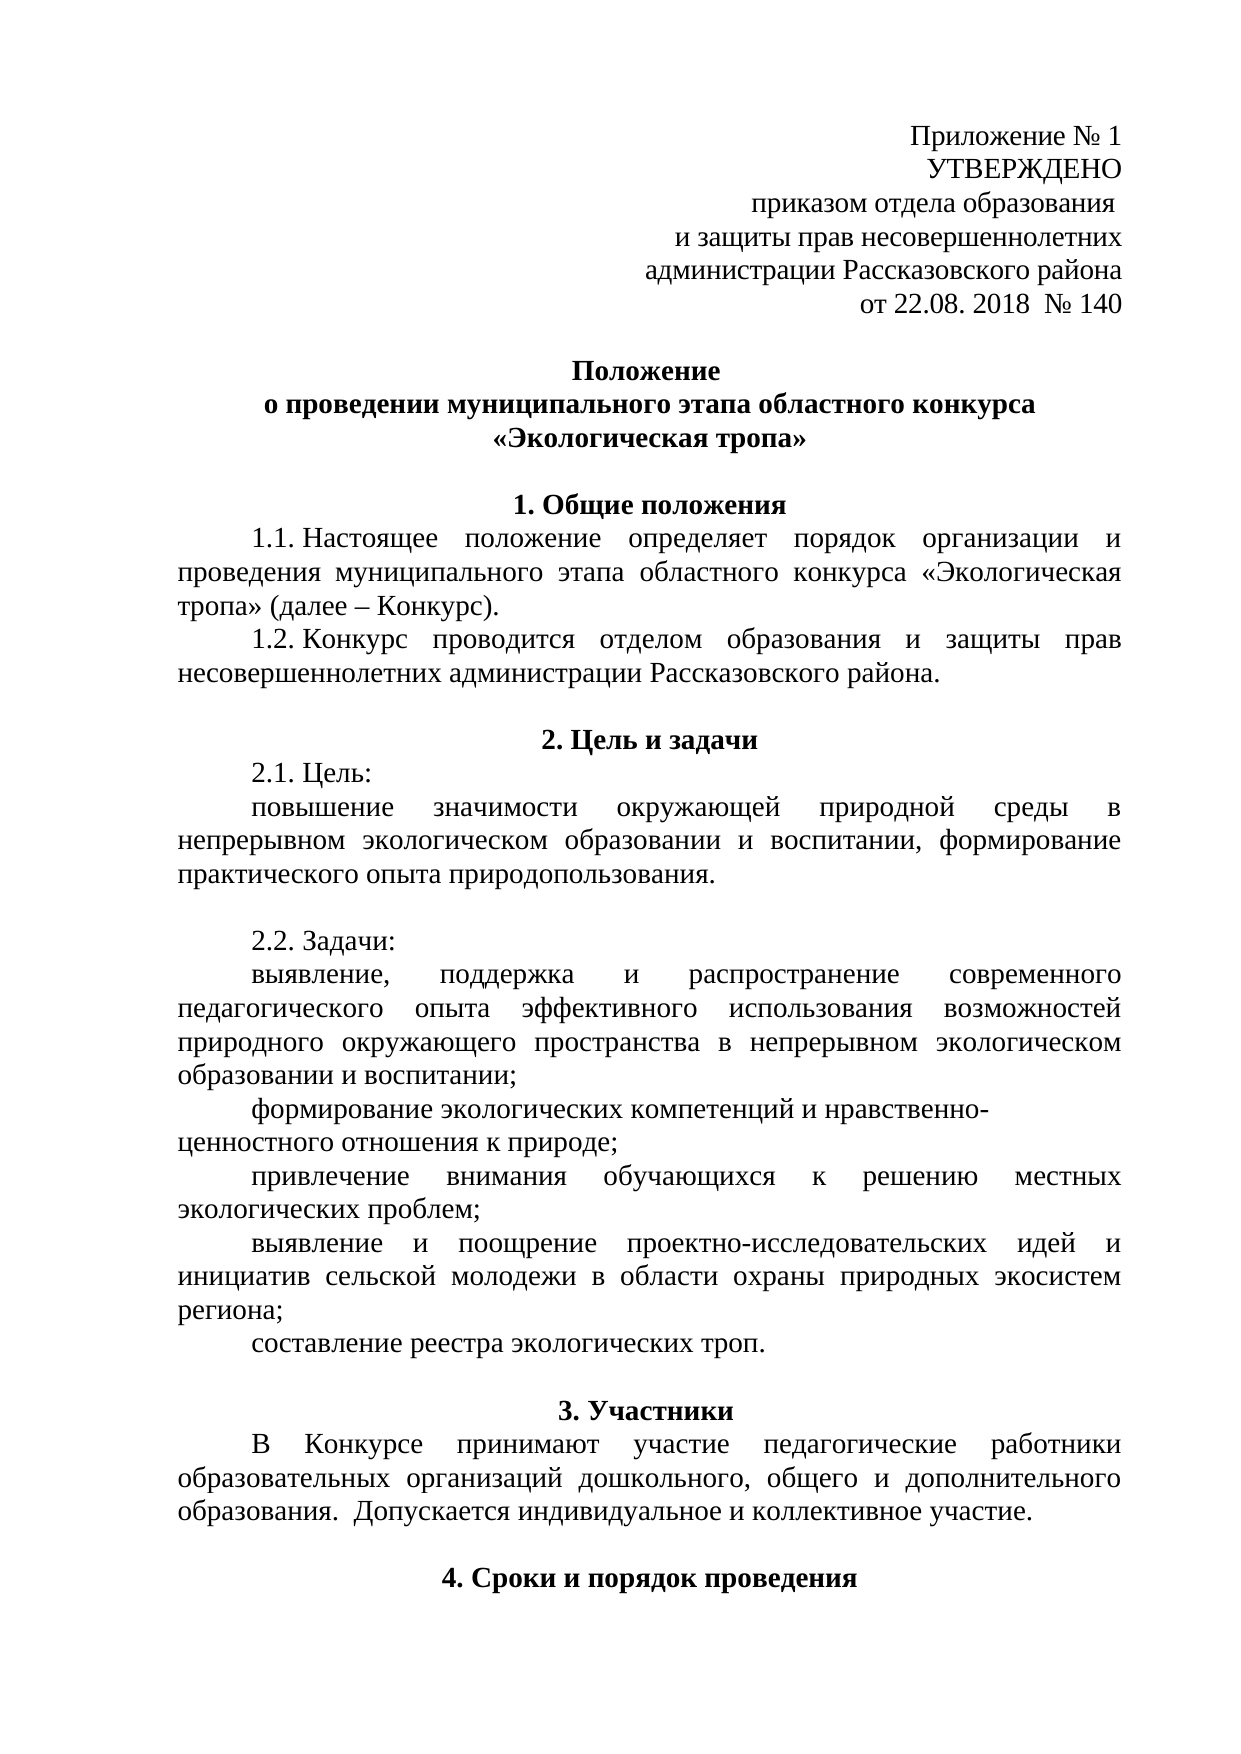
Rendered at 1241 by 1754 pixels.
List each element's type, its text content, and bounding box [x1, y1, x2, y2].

text выявление, поддержка и распространение современного педагогического опыта эффективного использования возможностей природного окружающего пространства в непрерывном экологическом образовании и воспитании; [177, 957, 1122, 1091]
text 2.1. Цель: [177, 755, 1122, 789]
text от 22.08. 2018 № 140 [177, 286, 1122, 319]
text и защиты прав несовершеннолетних [177, 219, 1122, 252]
text В Конкурсе принимают участие педагогические работники образовательных организаций дошкольного, общего и дополнительного образования. Допускается индивидуальное и коллективное участие. [177, 1426, 1122, 1527]
text Приложение № 1 [177, 118, 1122, 152]
text выявление и поощрение проектно-исследовательских идей и инициатив сельской молодежи в области охраны природных экосистем региона; [177, 1225, 1122, 1326]
text УТВЕРЖДЕНО [177, 152, 1122, 185]
text 1.2. Конкурс проводится отделом образования и защиты прав несовершеннолетних администрации Рассказовского района. [177, 621, 1122, 688]
text привлечение внимания обучающихся к решению местных экологических проблем; [177, 1158, 1122, 1225]
text 1.1. Настоящее положение определяет порядок организации и проведения муниципального этапа областного конкурса «Экологическая тропа» (далее – Конкурс). [177, 521, 1122, 621]
text администрации Рассказовского района [177, 252, 1122, 286]
text 2. Цель и задачи [177, 722, 1122, 755]
text 4. Сроки и порядок проведения [177, 1560, 1122, 1594]
text составление реестра экологических троп. [177, 1326, 1122, 1359]
text приказом отдела образования [177, 185, 1122, 219]
text 3. Участники [177, 1393, 1122, 1426]
text о проведении муниципального этапа областного конкурса «Экологическая тропа» [177, 386, 1122, 453]
text формирование экологических компетенций и нравственно-ценностного отношения к природе; [177, 1091, 1122, 1158]
text Положение [177, 353, 1122, 386]
text 1. Общие положения [177, 487, 1122, 521]
text 2.2. Задачи: [177, 923, 1122, 957]
text повышение значимости окружающей природной среды в непрерывном экологическом образовании и воспитании, формирование практического опыта природопользования. [177, 789, 1122, 889]
